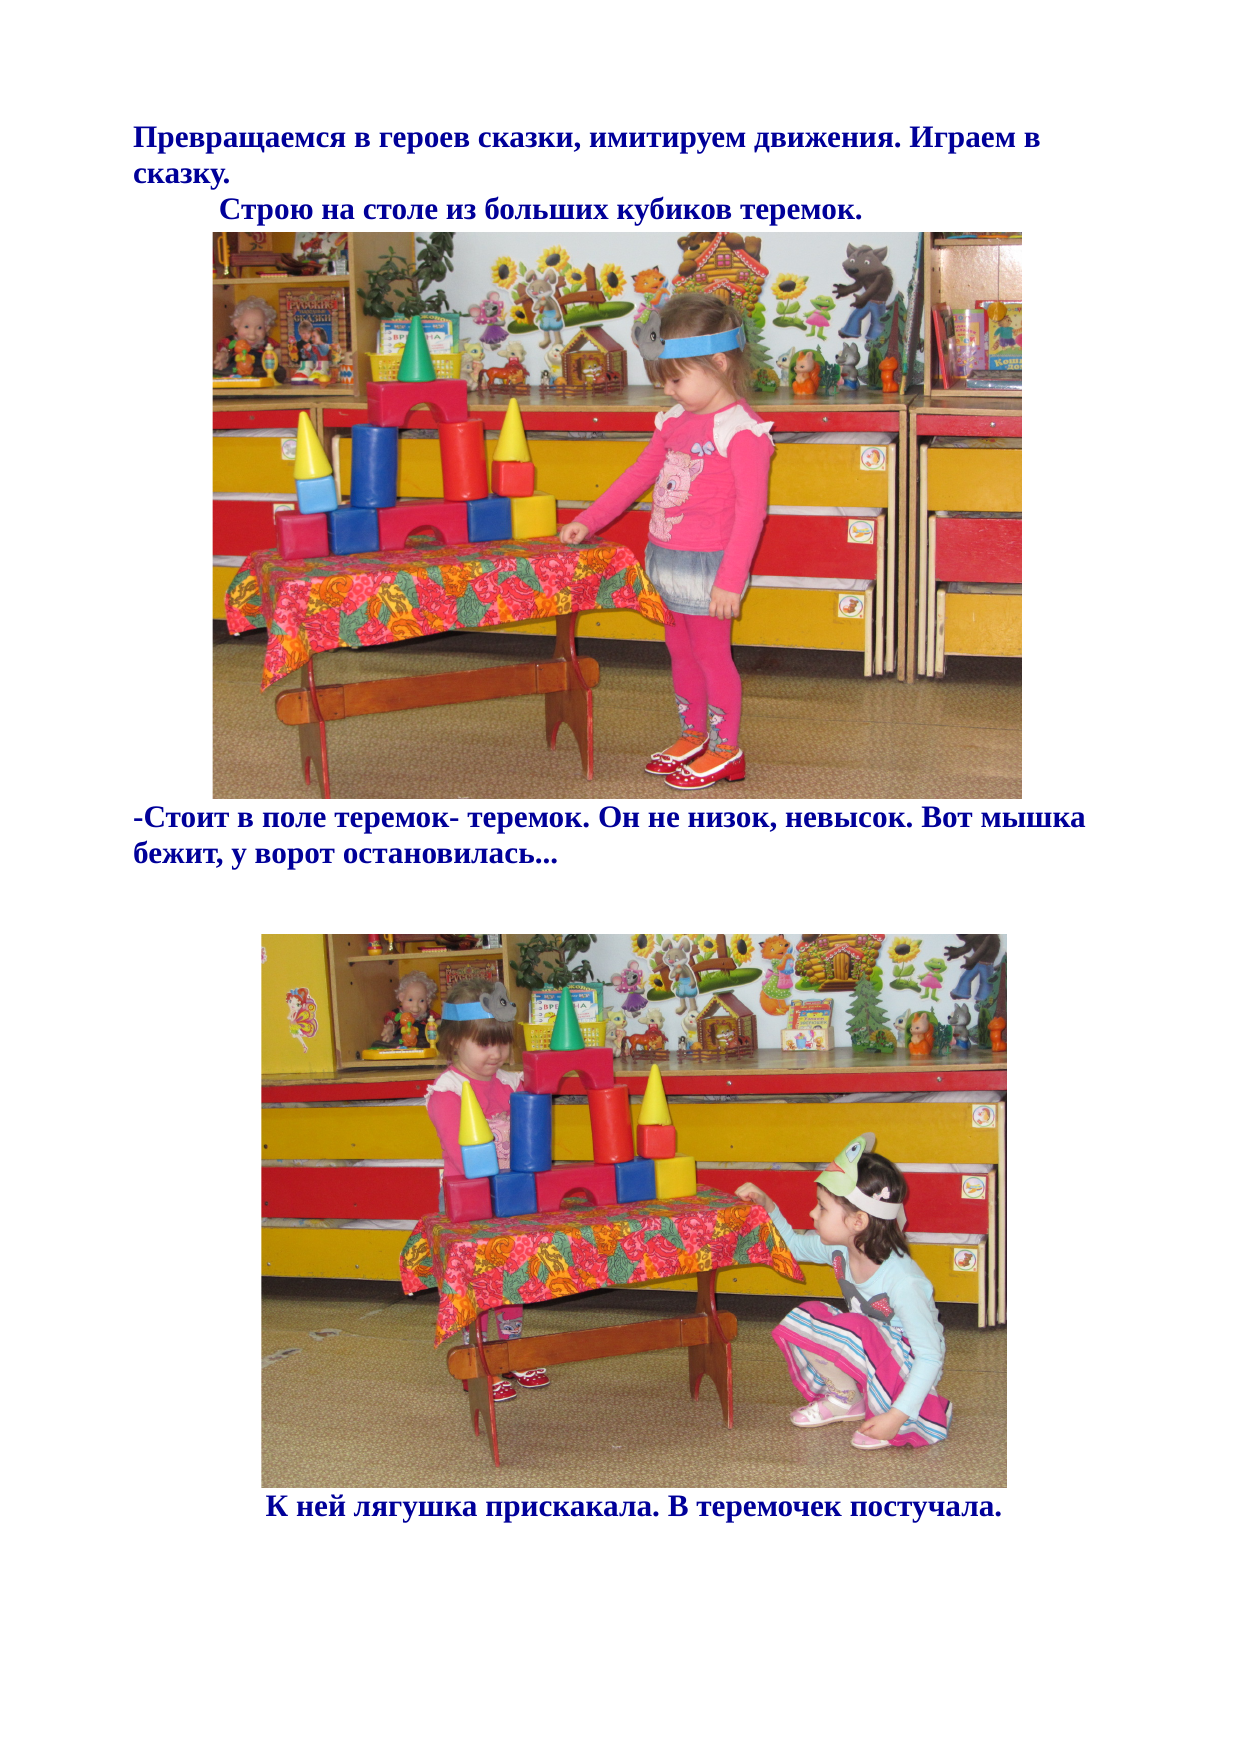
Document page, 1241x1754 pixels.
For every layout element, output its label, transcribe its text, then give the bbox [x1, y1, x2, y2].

text К ней лягушка прискакала. В теремочек постучала. [133, 899, 1123, 1523]
text Превращаемся в героев сказки, имитируем движения. Играем в сказку. [133, 118, 1123, 190]
text Строю на столе из больших кубиков теремок. [133, 190, 1123, 226]
text -Стоит в поле теремок- теремок. Он не низок, невысок. Вот мышка бежит, у ворот остановилась... [133, 226, 1123, 871]
